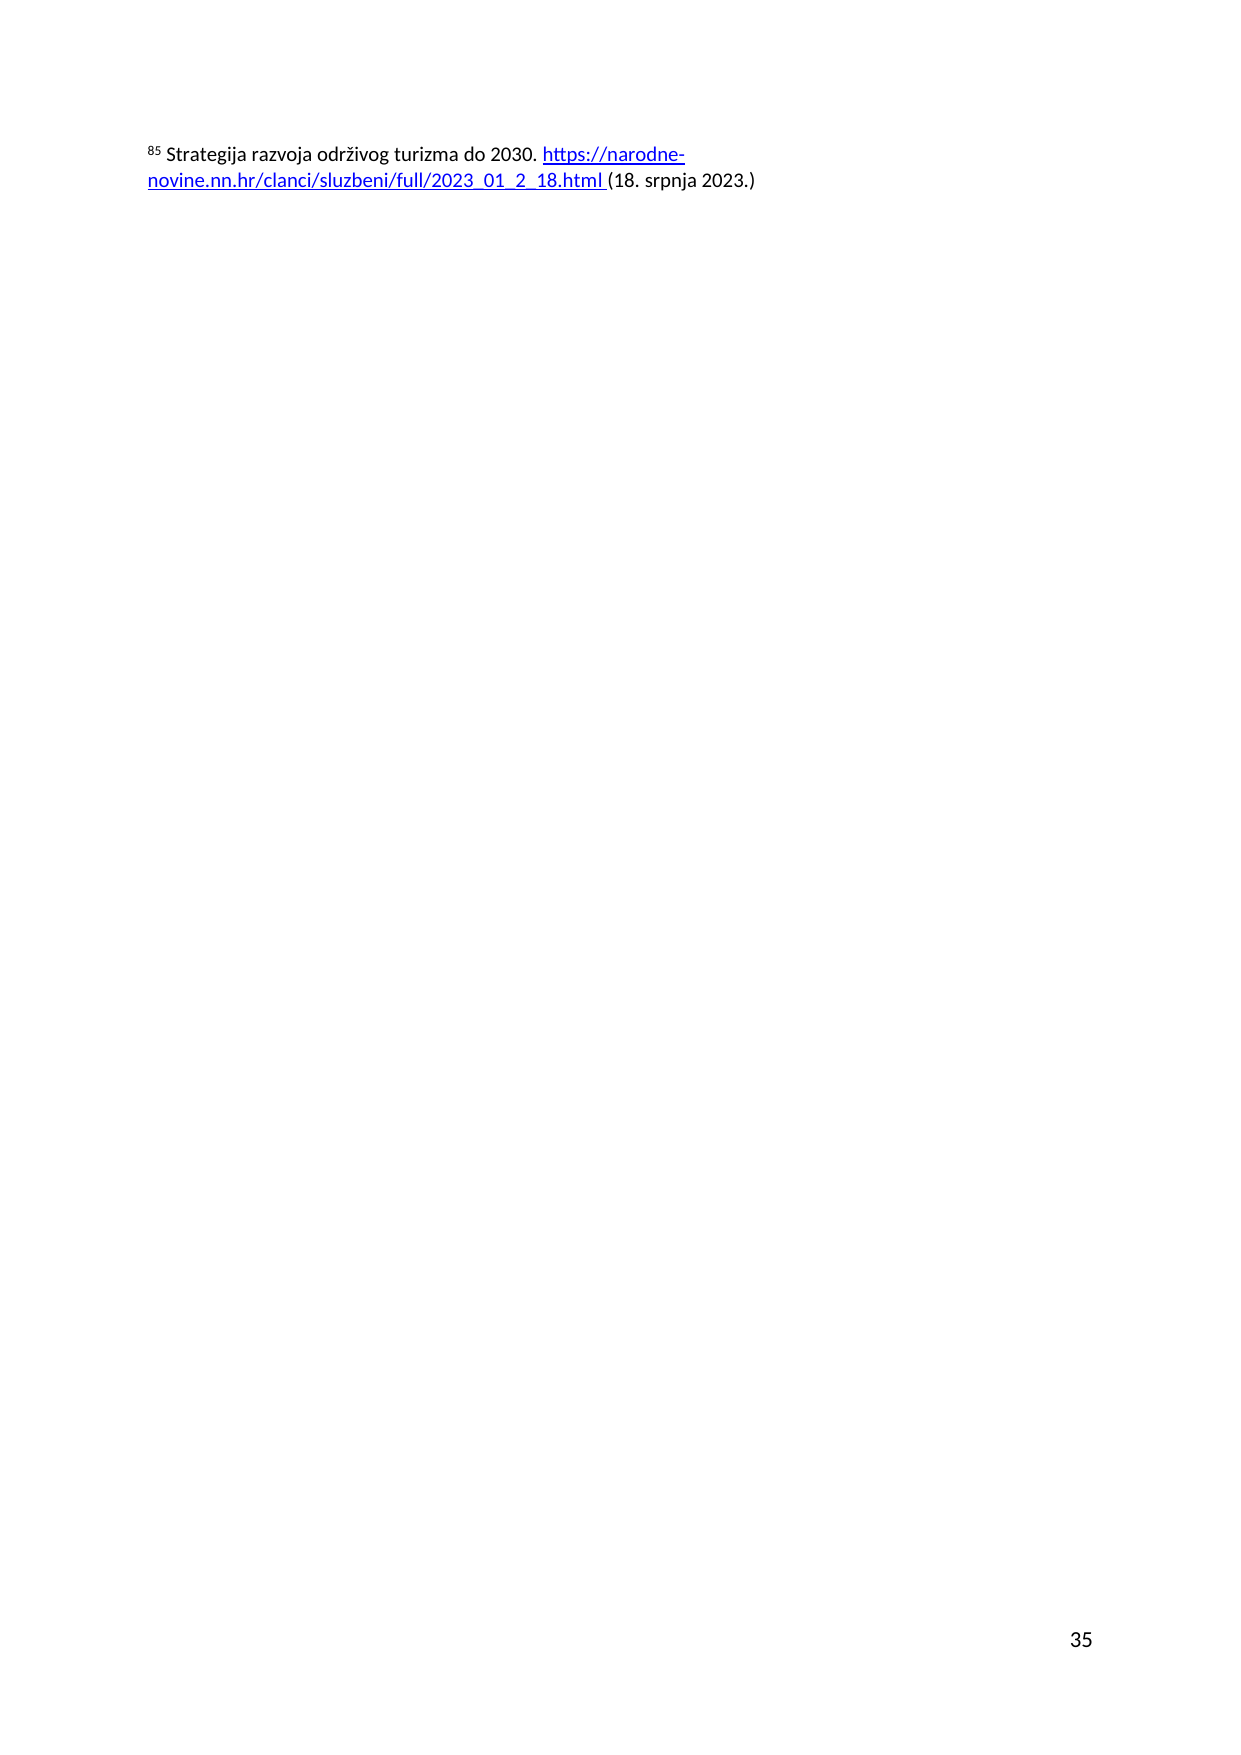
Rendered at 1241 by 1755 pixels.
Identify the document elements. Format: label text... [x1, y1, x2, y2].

text novine.nn.hr/clanci/sluzbeni/full/2023_01_2_18.html (18. srpnja 2023.) [147, 167, 1145, 192]
text 85 Strategija razvoja održivog turizma do 2030. https://narodne- [147, 142, 1145, 167]
